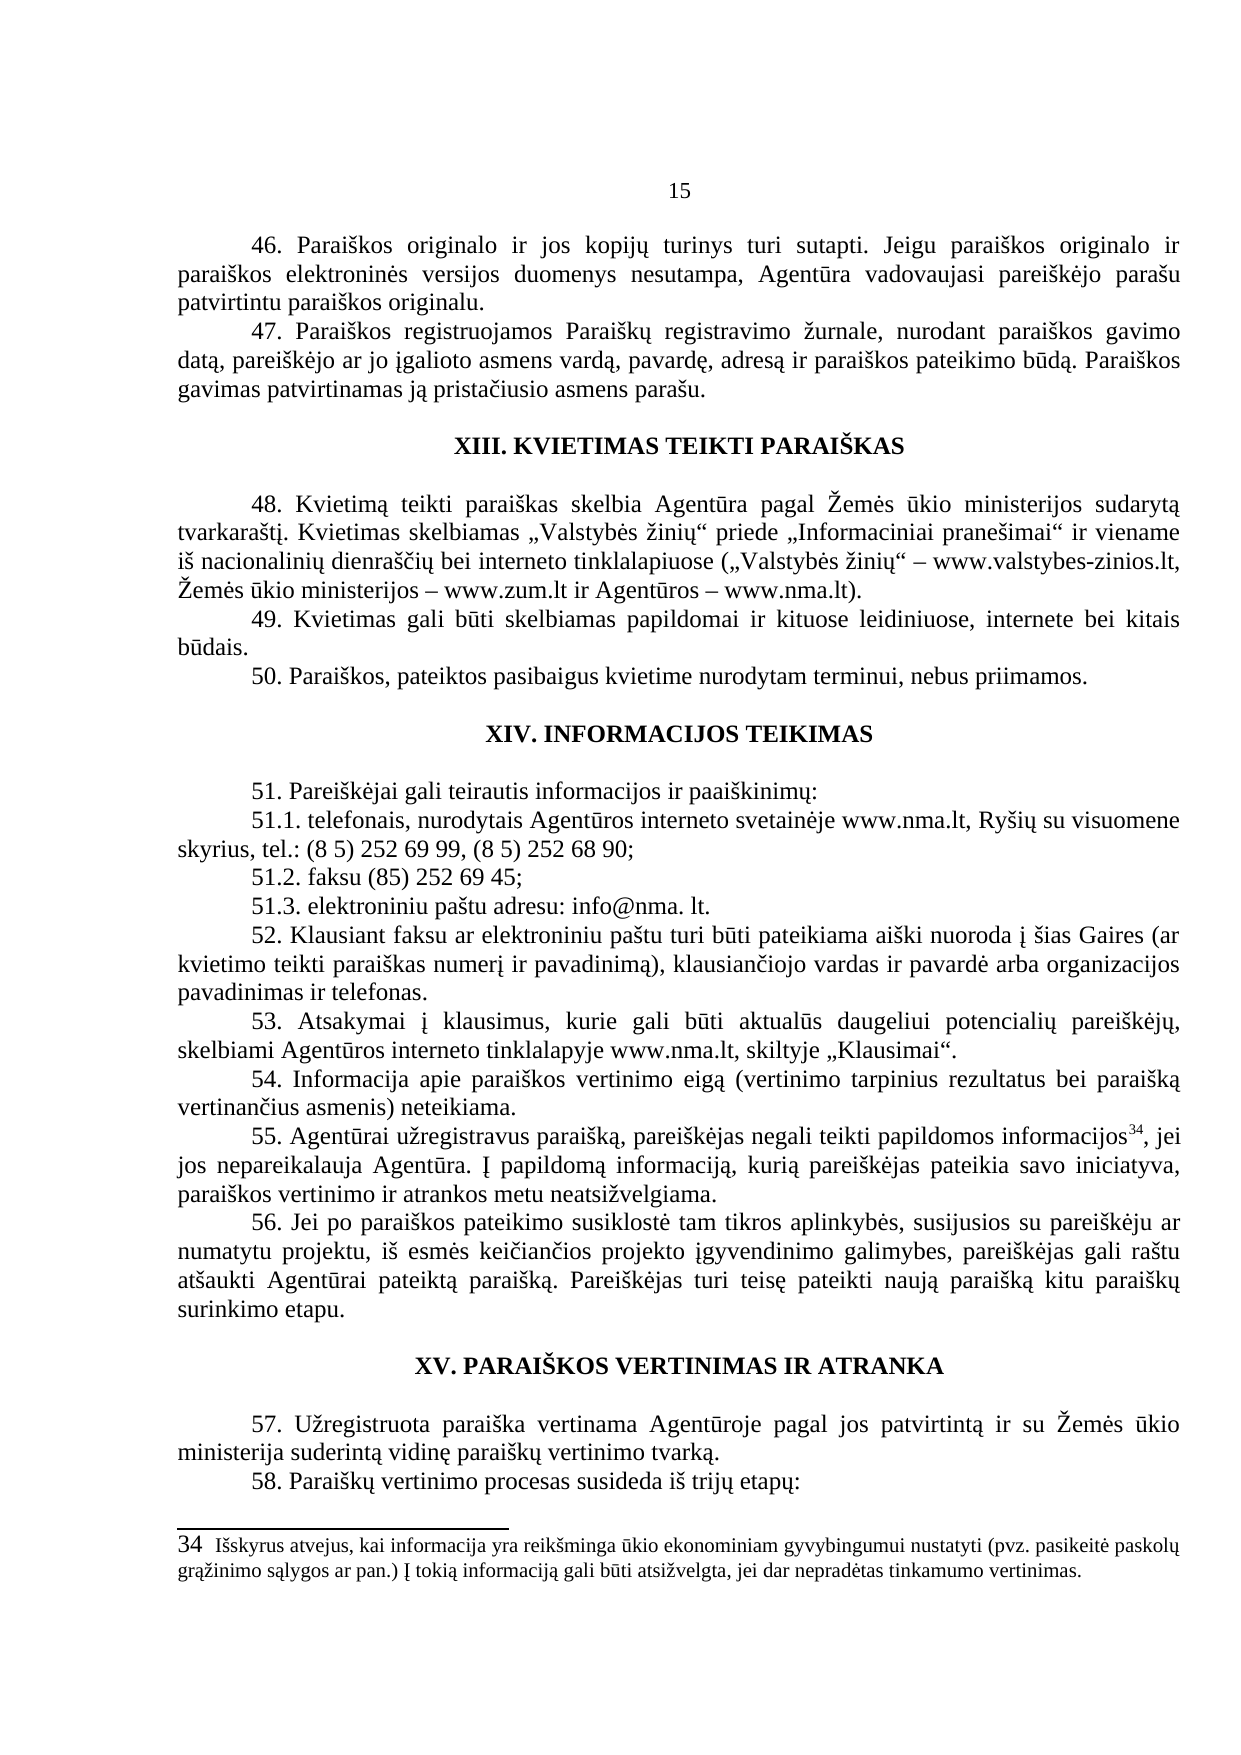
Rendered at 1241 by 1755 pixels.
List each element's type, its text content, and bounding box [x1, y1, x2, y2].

text 49. Kvietimas gali būti skelbiamas papildomai ir kituose leidiniuose, internete bei kitais būdais. [177, 604, 1181, 661]
text 51.3. elektroniniu paštu adresu: info@nma. lt. [177, 891, 1181, 920]
text 46. Paraiškos originalo ir jos kopijų turinys turi sutapti. Jeigu paraiškos originalo ir paraiškos elektroninės versijos duomenys nesutampa, Agentūra vadovaujasi pareiškėjo parašu patvirtintu paraiškos originalu. [177, 230, 1181, 316]
text 50. Paraiškos, pateiktos pasibaigus kvietime nurodytam terminui, nebus priimamos. [177, 661, 1181, 690]
text 52. Klausiant faksu ar elektroniniu paštu turi būti pateikiama aiški nuoroda į šias Gaires (ar kvietimo teikti paraiškas numerį ir pavadinimą), klausiančiojo vardas ir pavardė arba organizacijos pavadinimas ir telefonas. [177, 920, 1181, 1006]
text XIV. INFORMACIJOS TEIKIMAS [177, 719, 1181, 747]
text 58. Paraiškų vertinimo procesas susideda iš trijų etapų: [177, 1466, 1181, 1495]
text XV. PARAIŠKOS VERTINIMAS IR ATRANKA [177, 1351, 1181, 1380]
text Išskyrus atvejus, kai informacija yra reikšminga ūkio ekonominiam gyvybingumui nustatyti (pvz. pasikeitė paskolų grąžinimo sąlygos ar pan.) Į tokią informaciją gali būti atsižvelgta, jei dar nepradėtas tinkamumo vertinimas. [177, 1529, 1181, 1582]
text 55. Agentūrai užregistravus paraišką, pareiškėjas negali teikti papildomos informacijos, jei jos nepareikalauja Agentūra. Į papildomą informaciją, kurią pareiškėjas pateikia savo iniciatyva, paraiškos vertinimo ir atrankos metu neatsižvelgiama. [177, 1121, 1181, 1207]
text 57. Užregistruota paraiška vertinama Agentūroje pagal jos patvirtintą ir su Žemės ūkio ministerija suderintą vidinę paraiškų vertinimo tvarką. [177, 1409, 1181, 1466]
text 47. Paraiškos registruojamos Paraiškų registravimo žurnale, nurodant paraiškos gavimo datą, pareiškėjo ar jo įgalioto asmens vardą, pavardę, adresą ir paraiškos pateikimo būdą. Paraiškos gavimas patvirtinamas ją pristačiusio asmens parašu. [177, 316, 1181, 402]
text XIII. KVIETIMAS TEIKTI PARAIŠKAS [177, 431, 1181, 460]
text 54. Informacija apie paraiškos vertinimo eigą (vertinimo tarpinius rezultatus bei paraišką vertinančius asmenis) neteikiama. [177, 1064, 1181, 1121]
text 48. Kvietimą teikti paraiškas skelbia Agentūra pagal Žemės ūkio ministerijos sudarytą tvarkaraštį. Kvietimas skelbiamas „Valstybės žinių“ priede „Informaciniai pranešimai“ ir viename iš nacionalinių dienraščių bei interneto tinklalapiuose („Valstybės žinių“ – www.valstybes-zinios.lt, Žemės ūkio ministerijos – www.zum.lt ir Agentūros – www.nma.lt). [177, 489, 1181, 604]
text 53. Atsakymai į klausimus, kurie gali būti aktualūs daugeliui potencialių pareiškėjų, skelbiami Agentūros interneto tinklalapyje www.nma.lt, skiltyje „Klausimai“. [177, 1006, 1181, 1064]
text 51.2. faksu (85) 252 69 45; [177, 862, 1181, 891]
text 56. Jei po paraiškos pateikimo susiklostė tam tikros aplinkybės, susijusios su pareiškėju ar numatytu projektu, iš esmės keičiančios projekto įgyvendinimo galimybes, pareiškėjas gali raštu atšaukti Agentūrai pateiktą paraišką. Pareiškėjas turi teisę pateikti naują paraišką kitu paraiškų surinkimo etapu. [177, 1207, 1181, 1322]
text 51. Pareiškėjai gali teirautis informacijos ir paaiškinimų: [177, 776, 1181, 805]
text 51.1. telefonais, nurodytais Agentūros interneto svetainėje www.nma.lt, Ryšių su visuomene skyrius, tel.: (8 5) 252 69 99, (8 5) 252 68 90; [177, 805, 1181, 862]
